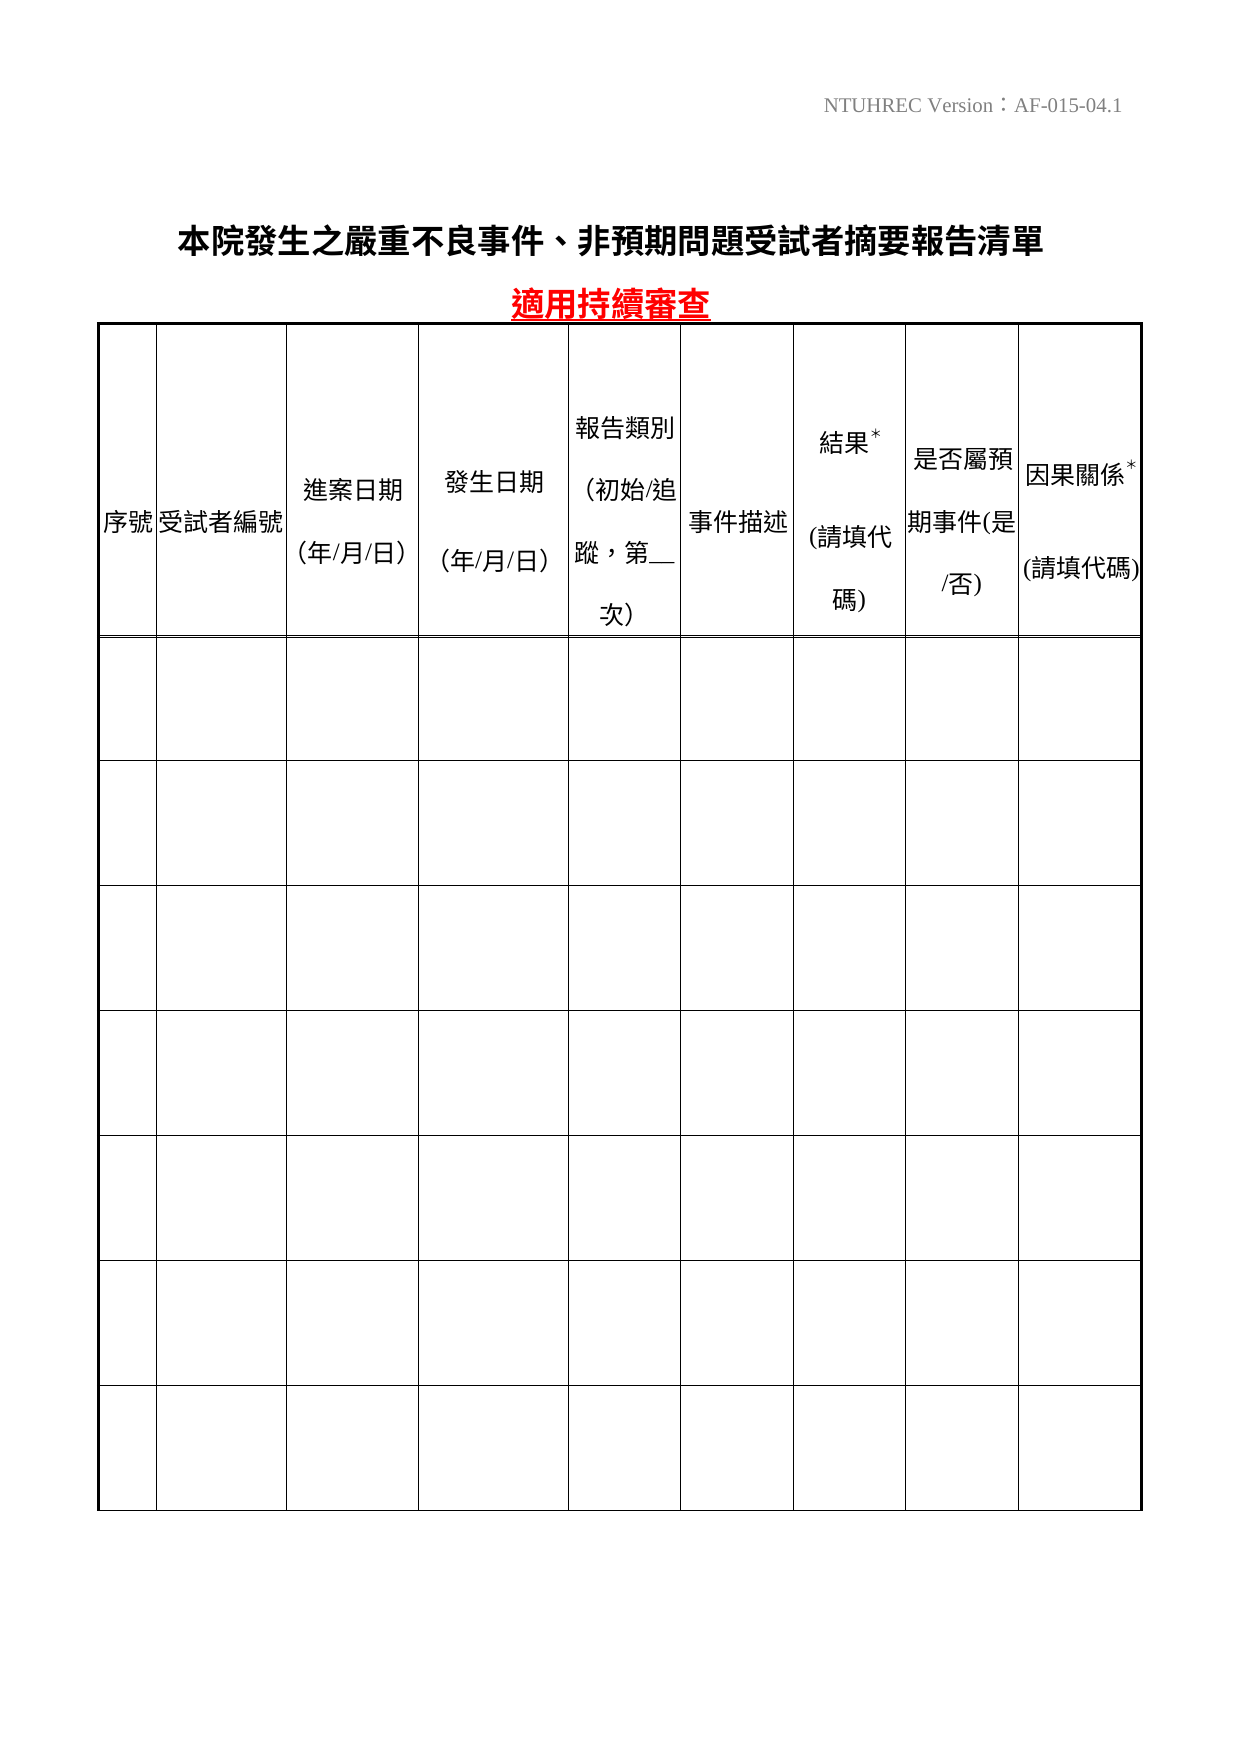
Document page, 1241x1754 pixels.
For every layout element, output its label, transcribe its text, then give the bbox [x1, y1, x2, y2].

table_cell [287, 761, 418, 885]
text 適用持續審查 [99, 260, 1122, 322]
table_cell [157, 1386, 286, 1510]
table_cell [906, 1261, 1018, 1385]
table_cell [287, 1261, 418, 1385]
table_header 結果＊ (請填代碼) [794, 325, 905, 635]
table_cell [100, 886, 156, 1010]
table_cell [157, 638, 286, 760]
table_cell [569, 1011, 680, 1135]
table_cell [569, 886, 680, 1010]
table_cell [681, 1261, 793, 1385]
table_cell [1019, 1136, 1140, 1260]
table_cell [287, 638, 418, 760]
table_cell [1019, 1011, 1140, 1135]
table_cell [287, 1386, 418, 1510]
table_cell [157, 761, 286, 885]
table_header 受試者編號 [157, 325, 286, 635]
table_cell [906, 1011, 1018, 1135]
table_cell [681, 638, 793, 760]
table_cell [681, 1011, 793, 1135]
table_cell [794, 638, 905, 760]
table_cell [157, 1136, 286, 1260]
table_cell [794, 1011, 905, 1135]
table_cell [794, 761, 905, 885]
table_cell [906, 1136, 1018, 1260]
table_cell [569, 1386, 680, 1510]
table_cell [419, 1261, 568, 1385]
table_cell [100, 1011, 156, 1135]
table_cell [100, 1261, 156, 1385]
table_header 報告類別（初始/追蹤，第__次） [569, 325, 680, 635]
table_cell [569, 761, 680, 885]
table_header 是否屬預期事件(是/否) [906, 325, 1018, 635]
table_cell [569, 1261, 680, 1385]
table_cell [100, 638, 156, 760]
table_cell [569, 1136, 680, 1260]
table_cell [681, 761, 793, 885]
table_cell [419, 761, 568, 885]
table_cell [681, 1136, 793, 1260]
table_cell [100, 1386, 156, 1510]
table_cell [1019, 761, 1140, 885]
table_cell [157, 1261, 286, 1385]
table_cell [794, 886, 905, 1010]
table_header 序號 [100, 325, 156, 635]
table_cell [419, 1136, 568, 1260]
table_header 進案日期 （年/月/日） [287, 325, 418, 635]
table_cell [1019, 638, 1140, 760]
table_cell [794, 1261, 905, 1385]
table_cell [794, 1386, 905, 1510]
table_cell [287, 886, 418, 1010]
table_cell [906, 1386, 1018, 1510]
table_cell [157, 886, 286, 1010]
table_cell [419, 1011, 568, 1135]
table_cell [157, 1011, 286, 1135]
table_cell [906, 638, 1018, 760]
table_header 事件描述 [681, 325, 793, 635]
table_cell [419, 886, 568, 1010]
table_cell [906, 761, 1018, 885]
text 本院發生之嚴重不良事件、非預期問題受試者摘要報告清單 [99, 197, 1122, 260]
table_header 因果關係＊ (請填代碼) [1019, 325, 1140, 635]
table_cell [100, 761, 156, 885]
table_cell [906, 886, 1018, 1010]
table_cell [794, 1136, 905, 1260]
table_cell [1019, 1386, 1140, 1510]
table_cell [287, 1011, 418, 1135]
table_cell [681, 1386, 793, 1510]
table_cell [100, 1136, 156, 1260]
table_cell [681, 886, 793, 1010]
table_cell [569, 638, 680, 760]
table_cell [287, 1136, 418, 1260]
table_cell [419, 1386, 568, 1510]
table_cell [1019, 1261, 1140, 1385]
table_header 發生日期 （年/月/日） [419, 325, 568, 635]
table_cell [1019, 886, 1140, 1010]
table_cell [419, 638, 568, 760]
